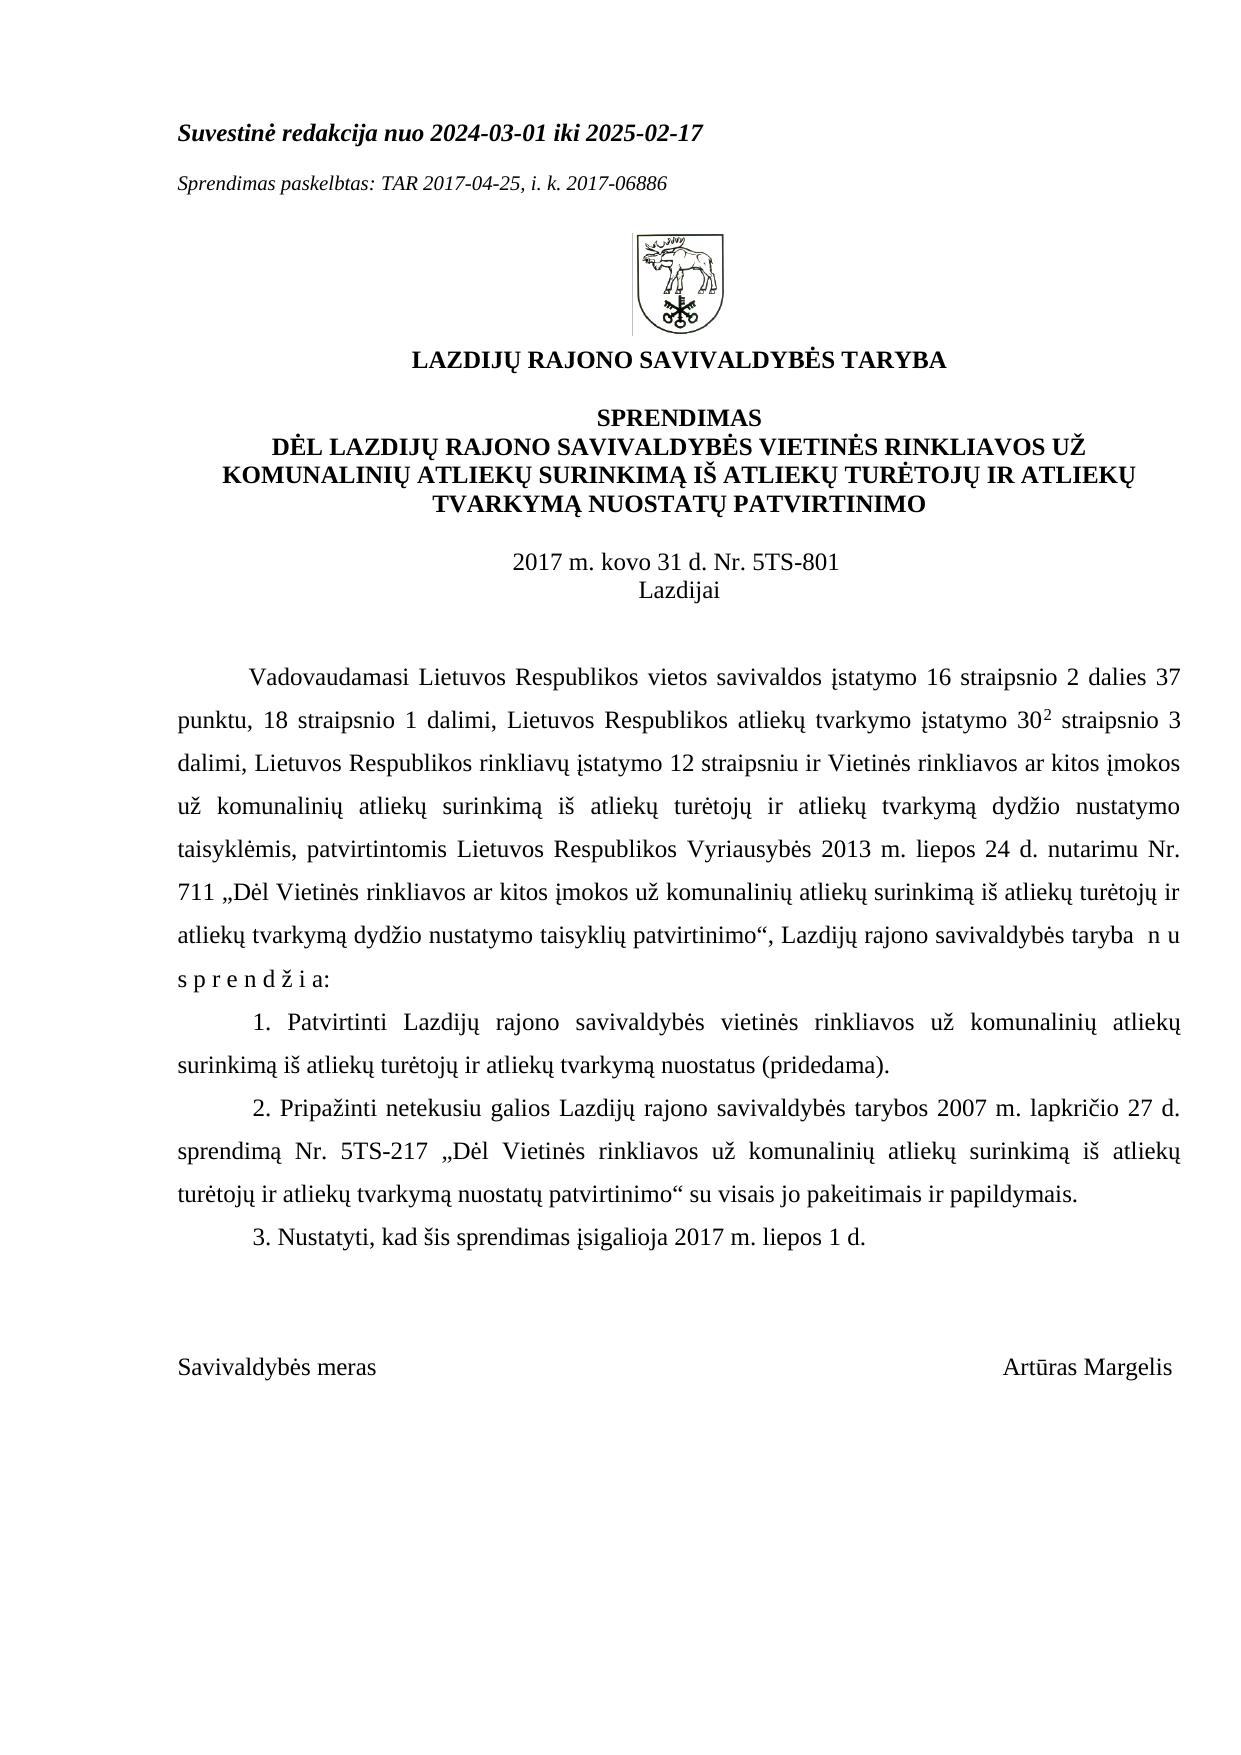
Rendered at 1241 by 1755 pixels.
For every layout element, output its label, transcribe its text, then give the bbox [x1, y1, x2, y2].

text SPRENDIMAS [177, 403, 1181, 432]
text 1. Patvirtinti Lazdijų rajono savivaldybės vietinės rinkliavos už komunalinių atliekų surinkimą iš atliekų turėtojų ir atliekų tvarkymą nuostatus (pridedama). [177, 1007, 1181, 1079]
text Suvestinė redakcija nuo 2024-03-01 iki 2025-02-17 [177, 118, 1181, 147]
text Sprendimas paskelbtas: TAR 2017-04-25, i. k. 2017-06886 [177, 171, 1181, 195]
text Vadovaudamasi Lietuvos Respublikos vietos savivaldos įstatymo 16 straipsnio 2 dalies 37 punktu, 18 straipsnio 1 dalimi, Lietuvos Respublikos atliekų tvarkymo įstatymo 302 straipsnio 3 dalimi, Lietuvos Respublikos rinkliavų įstatymo 12 straipsniu ir Vietinės rinkliavos ar kitos įmokos už komunalinių atliekų surinkimą iš atliekų turėtojų ir atliekų tvarkymą dydžio nustatymo taisyklėmis, patvirtintomis Lietuvos Respublikos Vyriausybės 2013 m. liepos 24 d. nutarimu Nr. 711 „Dėl Vietinės rinkliavos ar kitos įmokos už komunalinių atliekų surinkimą iš atliekų turėtojų ir atliekų tvarkymą dydžio nustatymo taisyklių patvirtinimo“, Lazdijų rajono savivaldybės taryba n u s p r e n d ž i a: [177, 662, 1181, 992]
text LAZDIJŲ RAJONO SAVIVALDYBĖS TARYBA [177, 346, 1181, 374]
text 2017 m. kovo 31 d. Nr. 5TS-801 [177, 547, 1181, 576]
text 2. Pripažinti netekusiu galios Lazdijų rajono savivaldybės tarybos 2007 m. lapkričio 27 d. sprendimą Nr. 5TS-217 „Dėl Vietinės rinkliavos už komunalinių atliekų surinkimą iš atliekų turėtojų ir atliekų tvarkymą nuostatų patvirtinimo“ su visais jo pakeitimais ir papildymais. [177, 1093, 1181, 1208]
text 3. Nustatyti, kad šis sprendimas įsigalioja 2017 m. liepos 1 d. [177, 1222, 1181, 1251]
text Savivaldybės meras Artūras Margelis [177, 1352, 1181, 1381]
text Lazdijai [177, 576, 1181, 604]
text DĖL LAZDIJŲ RAJONO SAVIVALDYBĖS VIETINĖS RINKLIAVOS UŽ KOMUNALINIŲ ATLIEKŲ SURINKIMĄ IŠ ATLIEKŲ TURĖTOJŲ IR ATLIEKŲ TVARKYMĄ NUOSTATŲ PATVIRTINIMO [177, 432, 1181, 518]
